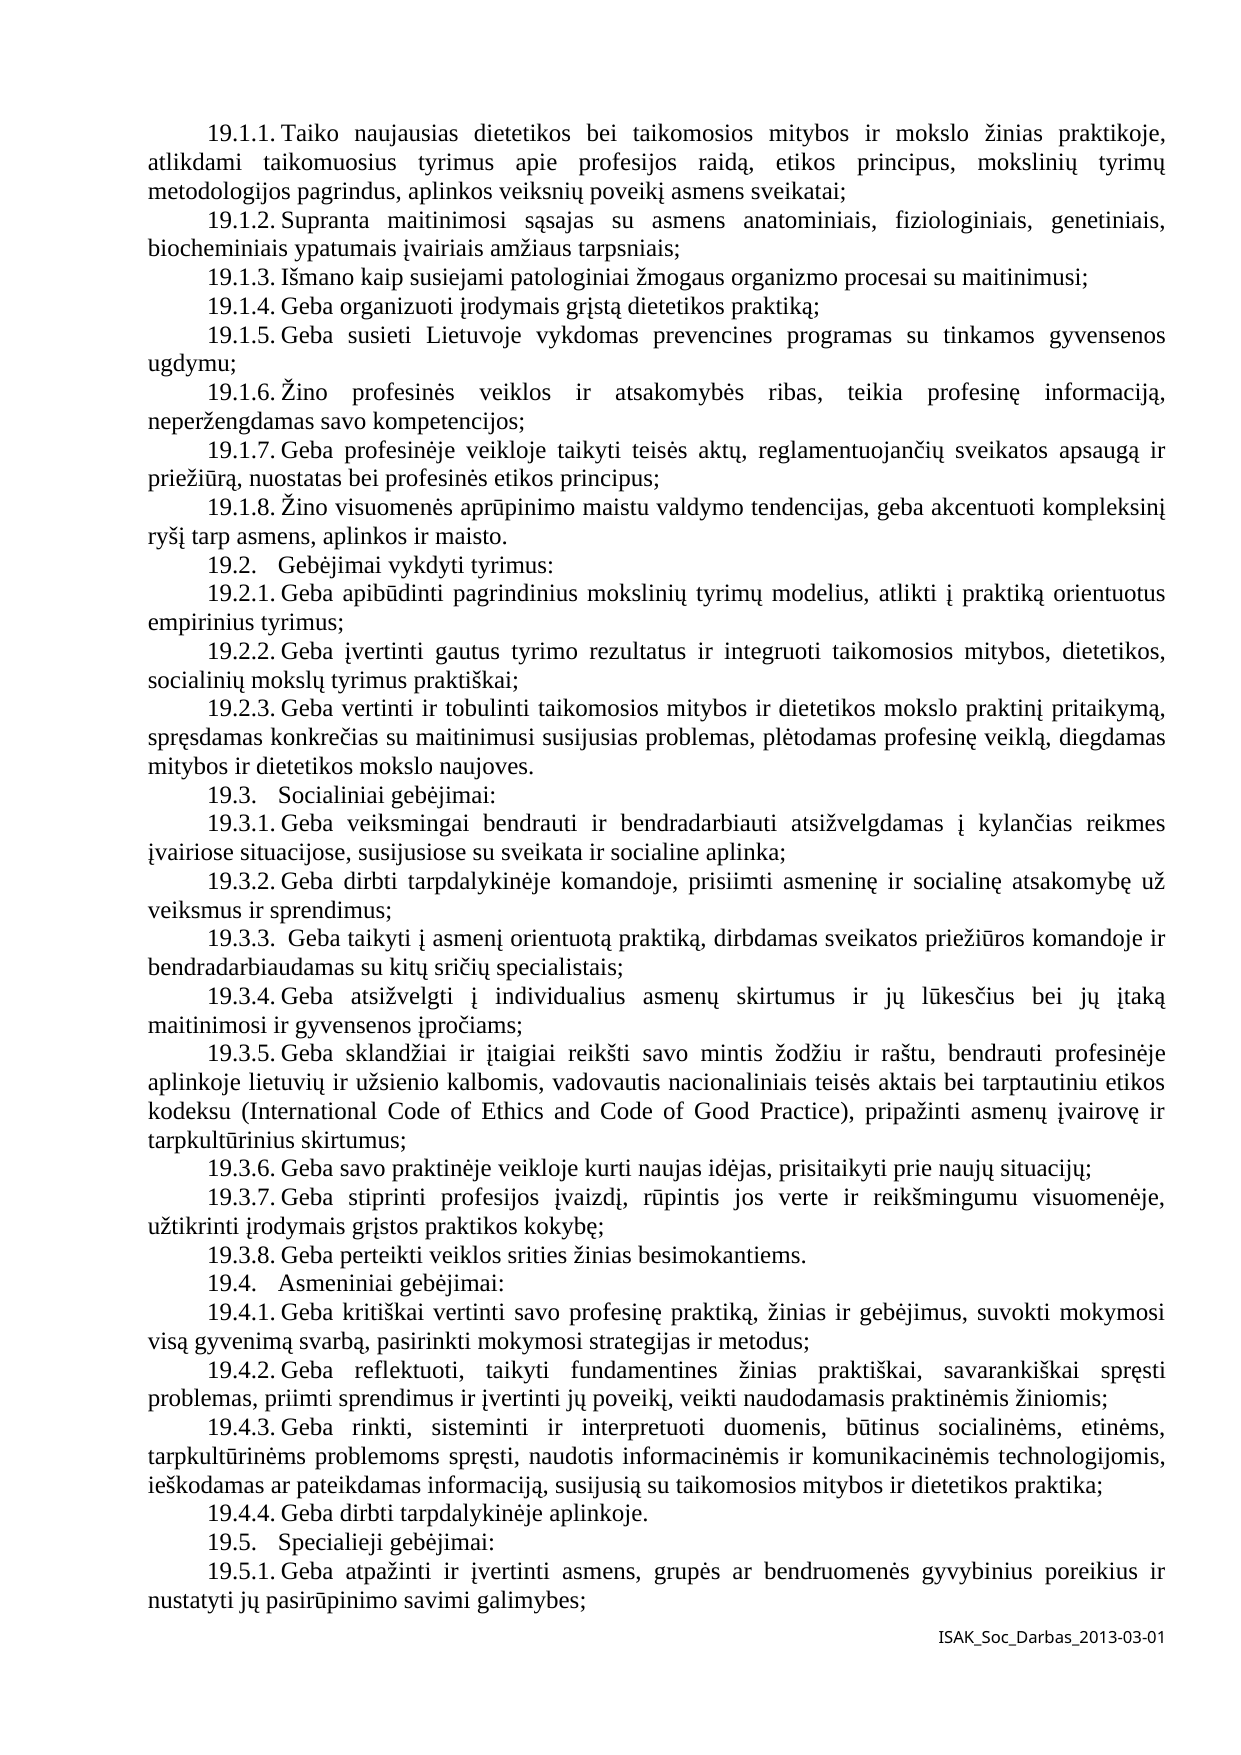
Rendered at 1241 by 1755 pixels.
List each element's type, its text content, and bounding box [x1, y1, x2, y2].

text 19.3.8. Geba perteikti veiklos srities žinias besimokantiems. [148, 1240, 1167, 1268]
text 19.3.1. Geba veiksmingai bendrauti ir bendradarbiauti atsižvelgdamas į kylančias reikmes įvairiose situacijose, susijusiose su sveikata ir socialine aplinka; [148, 808, 1167, 866]
text 19.4.1. Geba kritiškai vertinti savo profesinę praktiką, žinias ir gebėjimus, suvokti mokymosi visą gyvenimą svarbą, pasirinkti mokymosi strategijas ir metodus; [148, 1297, 1167, 1355]
text 19.4.4. Geba dirbti tarpdalykinėje aplinkoje. [148, 1498, 1167, 1527]
text 19.1.7. Geba profesinėje veikloje taikyti teisės aktų, reglamentuojančių sveikatos apsaugą ir priežiūrą, nuostatas bei profesinės etikos principus; [148, 435, 1167, 492]
text 19.3.2. Geba dirbti tarpdalykinėje komandoje, prisiimti asmeninę ir socialinę atsakomybę už veiksmus ir sprendimus; [148, 866, 1167, 923]
text 19.5. Specialieji gebėjimai: [148, 1527, 1167, 1556]
text 19.3. Socialiniai gebėjimai: [148, 780, 1167, 808]
text 19.1.3. Išmano kaip susiejami patologiniai žmogaus organizmo procesai su maitinimusi; [148, 262, 1167, 291]
text 19.1.5. Geba susieti Lietuvoje vykdomas prevencines programas su tinkamos gyvensenos ugdymu; [148, 320, 1167, 377]
text 19.3.5. Geba sklandžiai ir įtaigiai reikšti savo mintis žodžiu ir raštu, bendrauti profesinėje aplinkoje lietuvių ir užsienio kalbomis, vadovautis nacionaliniais teisės aktais bei tarptautiniu etikos kodeksu (International Code of Ethics and Code of Good Practice), pripažinti asmenų įvairovę ir tarpkultūrinius skirtumus; [148, 1038, 1167, 1153]
text 19.3.6. Geba savo praktinėje veikloje kurti naujas idėjas, prisitaikyti prie naujų situacijų; [148, 1153, 1167, 1182]
text 19.1.8. Žino visuomenės aprūpinimo maistu valdymo tendencijas, geba akcentuoti kompleksinį ryšį tarp asmens, aplinkos ir maisto. [148, 492, 1167, 550]
text 19.2. Gebėjimai vykdyti tyrimus: [148, 550, 1167, 578]
text 19.3.3. Geba taikyti į asmenį orientuotą praktiką, dirbdamas sveikatos priežiūros komandoje ir bendradarbiaudamas su kitų sričių specialistais; [148, 923, 1167, 981]
text 19.3.4. Geba atsižvelgti į individualius asmenų skirtumus ir jų lūkesčius bei jų įtaką maitinimosi ir gyvensenos įpročiams; [148, 981, 1167, 1038]
text 19.1.4. Geba organizuoti įrodymais grįstą dietetikos praktiką; [148, 291, 1167, 320]
text 19.2.1. Geba apibūdinti pagrindinius mokslinių tyrimų modelius, atlikti į praktiką orientuotus empirinius tyrimus; [148, 578, 1167, 636]
text 19.3.7. Geba stiprinti profesijos įvaizdį, rūpintis jos verte ir reikšmingumu visuomenėje, užtikrinti įrodymais grįstos praktikos kokybę; [148, 1182, 1167, 1240]
text 19.1.2. Supranta maitinimosi sąsajas su asmens anatominiais, fiziologiniais, genetiniais, biocheminiais ypatumais įvairiais amžiaus tarpsniais; [148, 205, 1167, 262]
text 19.4. Asmeniniai gebėjimai: [148, 1268, 1167, 1297]
text 19.5.1. Geba atpažinti ir įvertinti asmens, grupės ar bendruomenės gyvybinius poreikius ir nustatyti jų pasirūpinimo savimi galimybes; [148, 1556, 1167, 1613]
text 19.2.2. Geba įvertinti gautus tyrimo rezultatus ir integruoti taikomosios mitybos, dietetikos, socialinių mokslų tyrimus praktiškai; [148, 636, 1167, 693]
text 19.1.6. Žino profesinės veiklos ir atsakomybės ribas, teikia profesinę informaciją, neperžengdamas savo kompetencijos; [148, 377, 1167, 435]
text 19.4.2. Geba reflektuoti, taikyti fundamentines žinias praktiškai, savarankiškai spręsti problemas, priimti sprendimus ir įvertinti jų poveikį, veikti naudodamasis praktinėmis žiniomis; [148, 1355, 1167, 1412]
text 19.2.3. Geba vertinti ir tobulinti taikomosios mitybos ir dietetikos mokslo praktinį pritaikymą, spręsdamas konkrečias su maitinimusi susijusias problemas, plėtodamas profesinę veiklą, diegdamas mitybos ir dietetikos mokslo naujoves. [148, 693, 1167, 780]
text 19.4.3. Geba rinkti, sisteminti ir interpretuoti duomenis, būtinus socialinėms, etinėms, tarpkultūrinėms problemoms spręsti, naudotis informacinėmis ir komunikacinėmis technologijomis, ieškodamas ar pateikdamas informaciją, susijusią su taikomosios mitybos ir dietetikos praktika; [148, 1412, 1167, 1498]
text 19.1.1. Taiko naujausias dietetikos bei taikomosios mitybos ir mokslo žinias praktikoje, atlikdami taikomuosius tyrimus apie profesijos raidą, etikos principus, mokslinių tyrimų metodologijos pagrindus, aplinkos veiksnių poveikį asmens sveikatai; [148, 118, 1167, 205]
